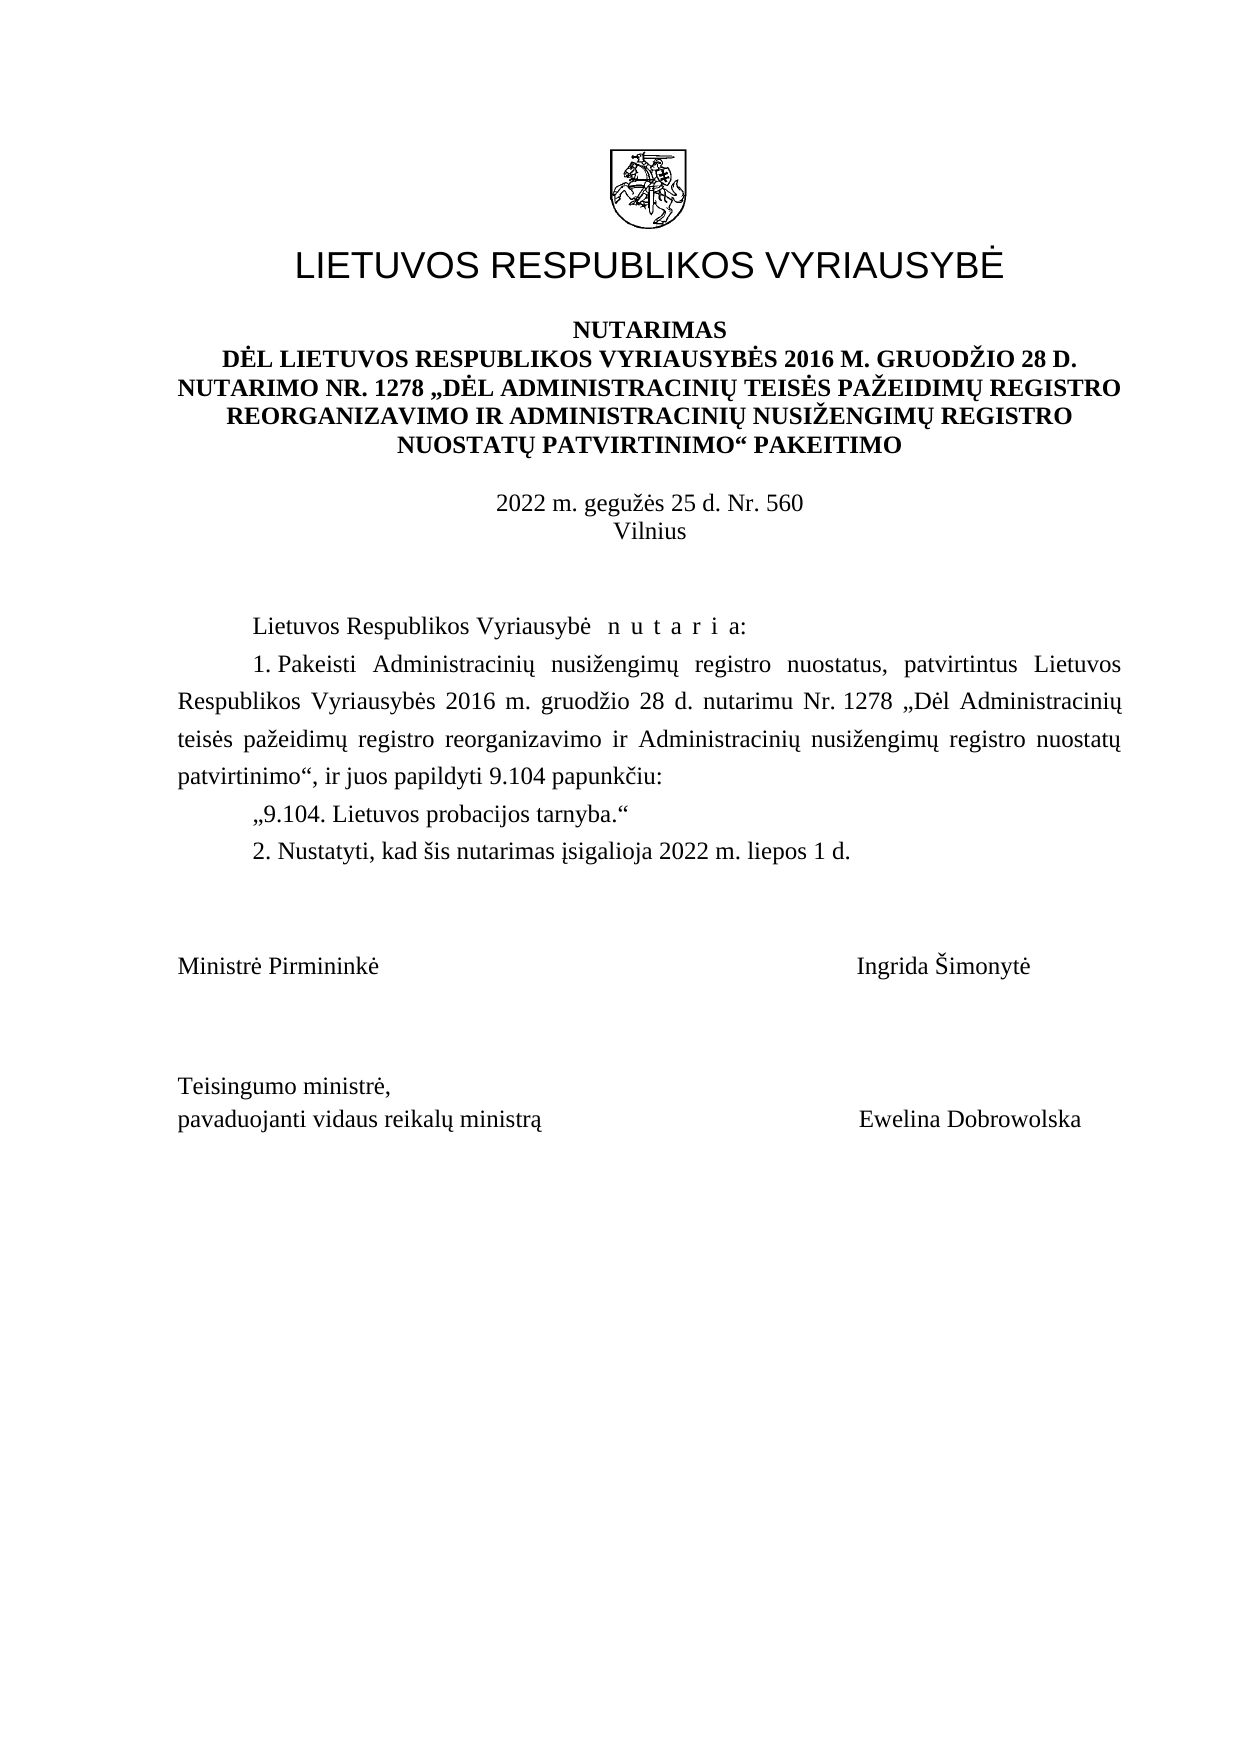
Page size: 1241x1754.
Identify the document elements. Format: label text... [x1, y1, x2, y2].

text 1. Pakeisti Administracinių nusižengimų registro nuostatus, patvirtintus Lietuvos Respublikos Vyriausybės 2016 m. gruodžio 28 d. nutarimu Nr. 1278 „Dėl Administracinių teisės pažeidimų registro reorganizavimo ir Administracinių nusižengimų registro nuostatų patvirtinimo“, ir juos papildyti 9.104 papunkčiu: [177, 640, 1122, 790]
text Ministrė Pirmininkė Ingrida Šimonytė [177, 951, 1122, 980]
text nutarimas [177, 315, 1122, 344]
text Teisingumo ministrė, [177, 1066, 1122, 1100]
text pavaduojanti vidaus reikalų ministrą Ewelina Dobrowolska [177, 1100, 1122, 1133]
text 2022 m. gegužės 25 d. Nr. 560 [177, 488, 1122, 516]
text Lietuvos Respublikos Vyriausybė [177, 243, 1122, 286]
text „9.104. Lietuvos probacijos tarnyba.“ [177, 790, 1122, 828]
text Lietuvos Respublikos Vyriausybė nutaria: [177, 603, 1122, 640]
text Vilnius [177, 516, 1122, 545]
text 2. Nustatyti, kad šis nutarimas įsigalioja 2022 m. liepos 1 d. [177, 828, 1122, 865]
text DĖL Lietuvos Respublikos Vyriausybės 2016 m. gruodžio 28 d. nutarimO Nr. 1278 „DĖL administracinių teisės pažeidimų registro reorganizavimo ir administracinių nusižengimų registro nuostatų patvirtinimo“ PAKEITIMO [177, 344, 1122, 459]
